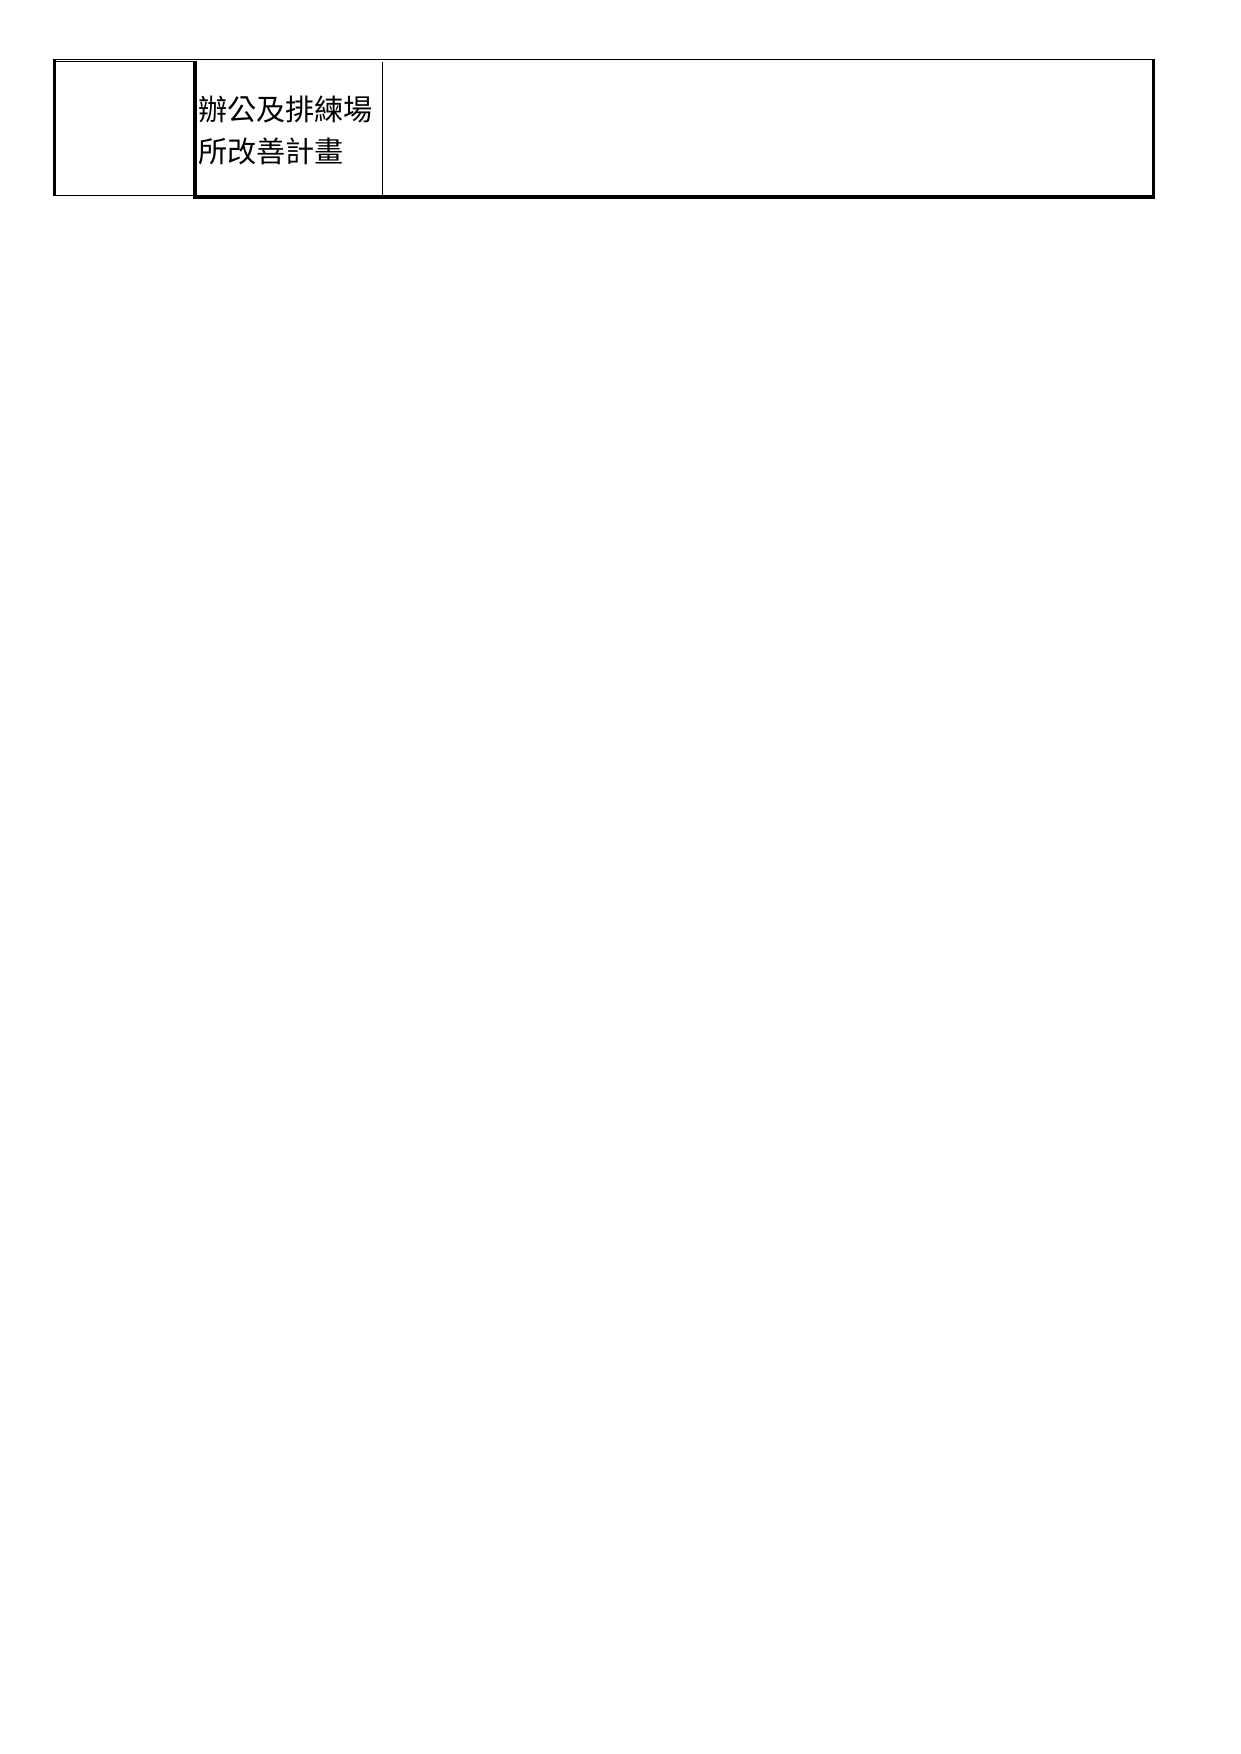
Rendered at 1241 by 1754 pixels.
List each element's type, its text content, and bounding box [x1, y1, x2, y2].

table_cell [383, 60, 1152, 195]
table_cell 辦公及排練場所改善計畫 [195, 60, 382, 195]
table_cell [56, 62, 193, 195]
